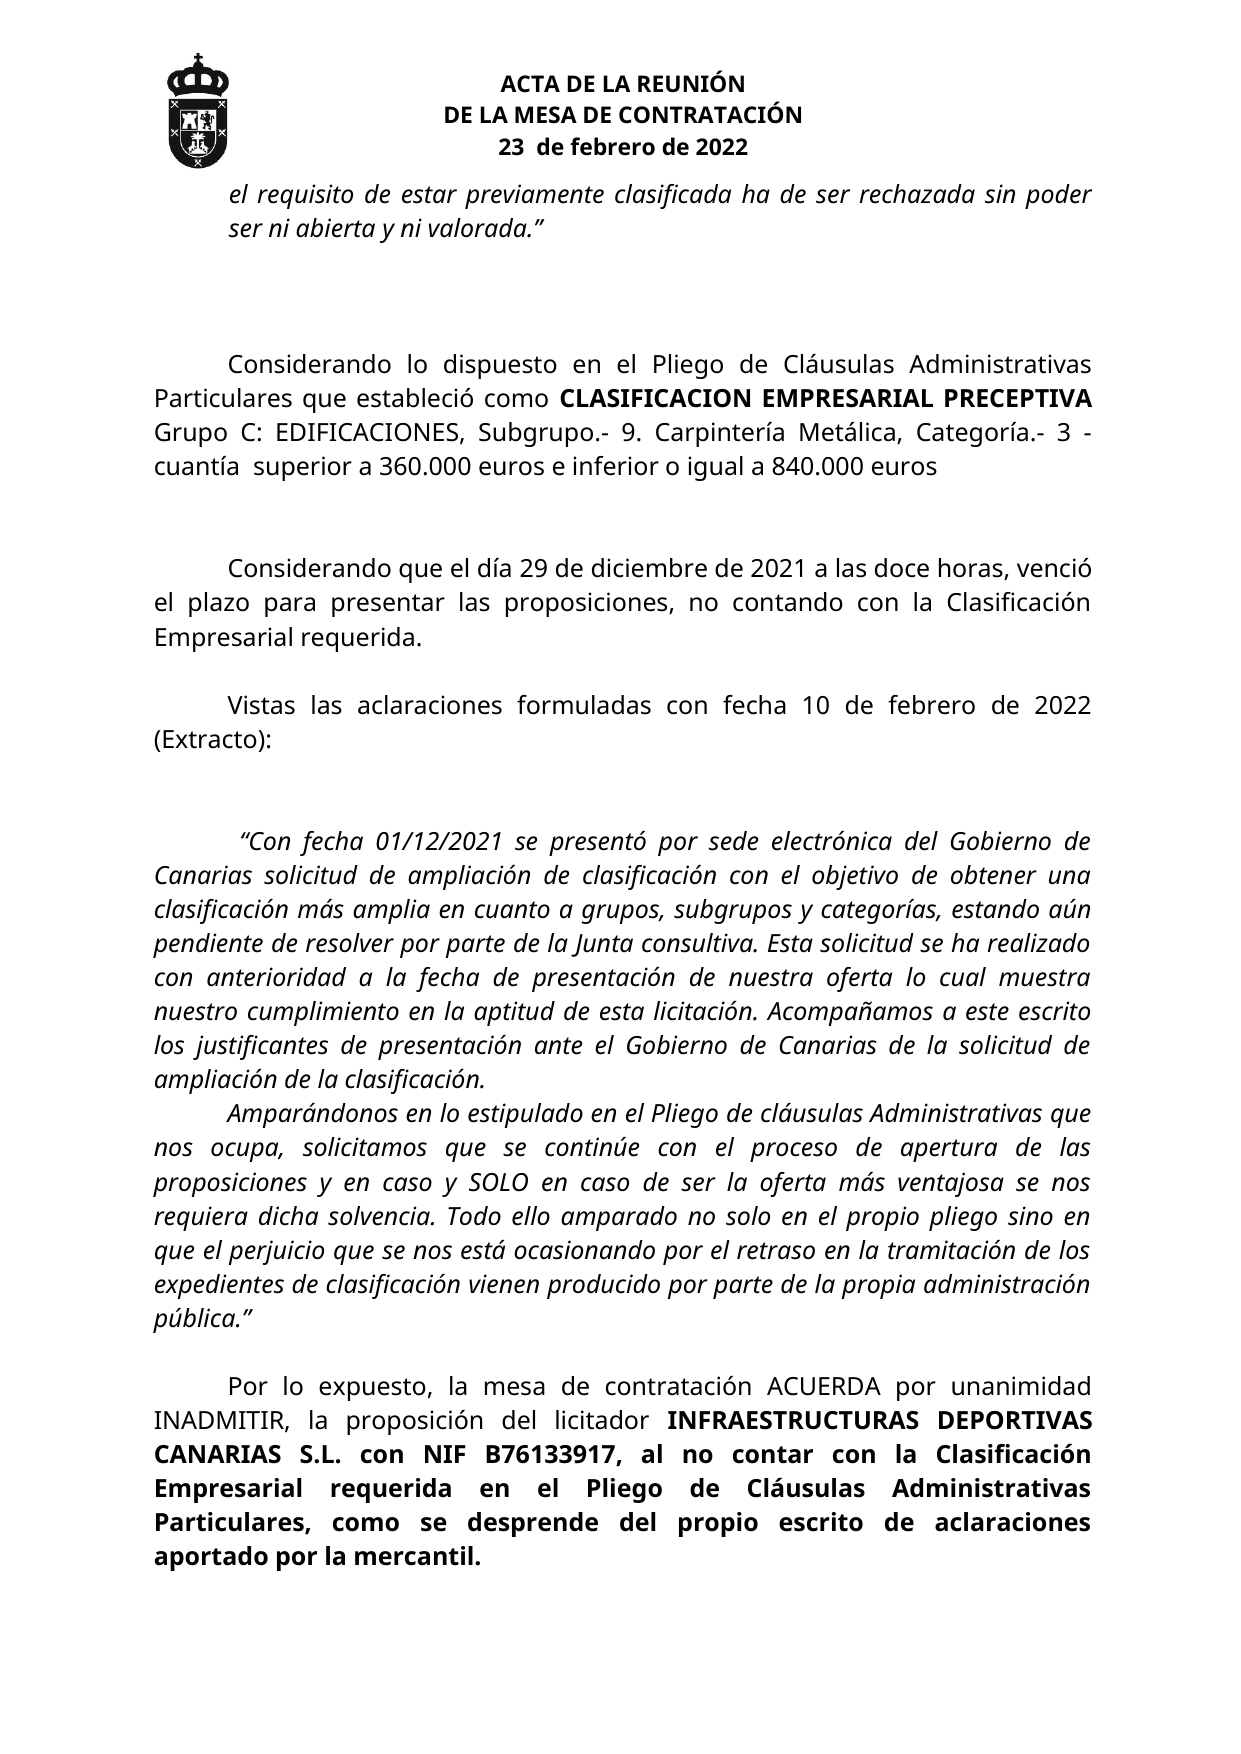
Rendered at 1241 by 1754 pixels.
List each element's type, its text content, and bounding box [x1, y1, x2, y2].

list el requisito de estar previamente clasificada ha de ser rechazada sin poder ser ni abierta y ni valorada.” [191, 176, 1093, 244]
text Vistas las aclaraciones formuladas con fecha 10 de febrero de 2022 (Extracto): [153, 687, 1093, 755]
text Amparándonos en lo estipulado en el Pliego de cláusulas Administrativas que nos ocupa, solicitamos que se continúe con el proceso de apertura de las proposiciones y en caso y SOLO en caso de ser la oferta más ventajosa se nos requiera dicha solvencia. Todo ello amparado no solo en el propio pliego sino en que el perjuicio que se nos está ocasionando por el retraso en la tramitación de los expedientes de clasificación vienen producido por parte de la propia administración pública.” [153, 1096, 1093, 1334]
picture [164, 50, 231, 171]
text Por lo expuesto, la mesa de contratación ACUERDA por unanimidad INADMITIR, la proposición del licitador INFRAESTRUCTURAS DEPORTIVAS CANARIAS S.L. con NIF B76133917, al no contar con la Clasificación Empresarial requerida en el Pliego de Cláusulas Administrativas Particulares, como se desprende del propio escrito de aclaraciones aportado por la mercantil. [153, 1368, 1093, 1573]
text Considerando lo dispuesto en el Pliego de Cláusulas Administrativas Particulares que estableció como CLASIFICACION EMPRESARIAL PRECEPTIVA Grupo C: EDIFICACIONES, Subgrupo.- 9. Carpintería Metálica, Categoría.- 3 - cuantía superior a 360.000 euros e inferior o igual a 840.000 euros [153, 347, 1093, 483]
text Considerando que el día 29 de diciembre de 2021 a las doce horas, venció el plazo para presentar las proposiciones, no contando con la Clasificación Empresarial requerida. [153, 551, 1093, 653]
text “Con fecha 01/12/2021 se presentó por sede electrónica del Gobierno de Canarias solicitud de ampliación de clasificación con el objetivo de obtener una clasificación más amplia en cuanto a grupos, subgrupos y categorías, estando aún pendiente de resolver por parte de la Junta consultiva. Esta solicitud se ha realizado con anterioridad a la fecha de presentación de nuestra oferta lo cual muestra nuestro cumplimiento en la aptitud de esta licitación. Acompañamos a este escrito los justificantes de presentación ante el Gobierno de Canarias de la solicitud de ampliación de la clasificación. [153, 823, 1093, 1096]
